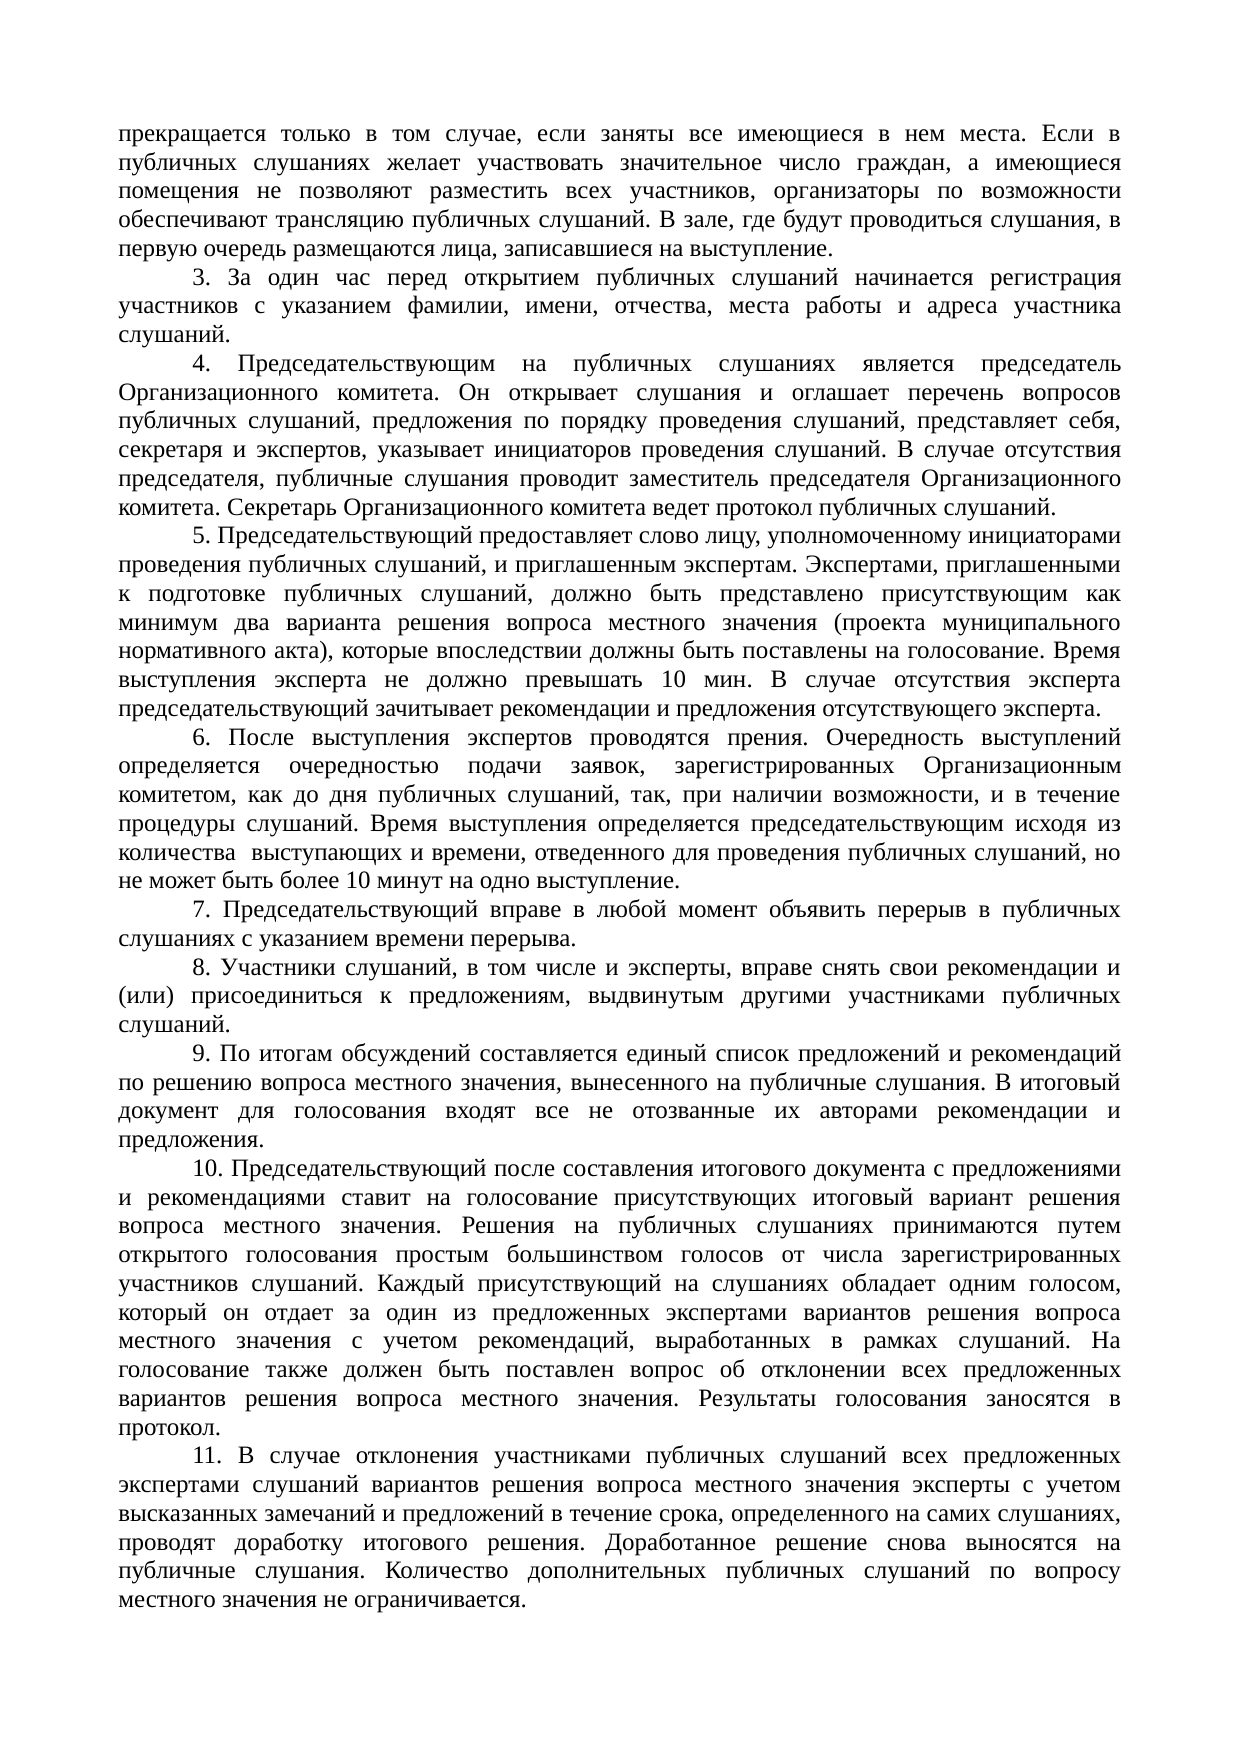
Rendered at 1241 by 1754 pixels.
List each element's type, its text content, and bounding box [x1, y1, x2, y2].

text 4. Председательствующим на публичных слушаниях является председатель Организационного комитета. Он открывает слушания и оглашает перечень вопросов публичных слушаний, предложения по порядку проведения слушаний, представляет себя, секретаря и экспертов, указывает инициаторов проведения слушаний. В случае отсутствия председателя, публичные слушания проводит заместитель председателя Организационного комитета. Секретарь Организационного комитета ведет протокол публичных слушаний. [118, 348, 1122, 521]
text 11. В случае отклонения участниками публичных слушаний всех предложенных экспертами слушаний вариантов решения вопроса местного значения эксперты с учетом высказанных замечаний и предложений в течение срока, определенного на самих слушаниях, проводят доработку итогового решения. Доработанное решение снова выносятся на публичные слушания. Количество дополнительных публичных слушаний по вопросу местного значения не ограничивается. [118, 1441, 1122, 1613]
text прекращается только в том случае, если заняты все имеющиеся в нем места. Если в публичных слушаниях желает участвовать значительное число граждан, а имеющиеся помещения не позволяют разместить всех участников, организаторы по возможности обеспечивают трансляцию публичных слушаний. В зале, где будут проводиться слушания, в первую очередь размещаются лица, записавшиеся на выступление. [118, 118, 1122, 262]
text 10. Председательствующий после составления итогового документа с предложениями и рекомендациями ставит на голосование присутствующих итоговый вариант решения вопроса местного значения. Решения на публичных слушаниях принимаются путем открытого голосования простым большинством голосов от числа зарегистрированных участников слушаний. Каждый присутствующий на слушаниях обладает одним голосом, который он отдает за один из предложенных экспертами вариантов решения вопроса местного значения с учетом рекомендаций, выработанных в рамках слушаний. На голосование также должен быть поставлен вопрос об отклонении всех предложенных вариантов решения вопроса местного значения. Результаты голосования заносятся в протокол. [118, 1153, 1122, 1441]
text 3. За один час перед открытием публичных слушаний начинается регистрация участников с указанием фамилии, имени, отчества, места работы и адреса участника слушаний. [118, 262, 1122, 348]
text 8. Участники слушаний, в том числе и эксперты, вправе снять свои рекомендации и (или) присоединиться к предложениям, выдвинутым другими участниками публичных слушаний. [118, 952, 1122, 1038]
text 9. По итогам обсуждений составляется единый список предложений и рекомендаций по решению вопроса местного значения, вынесенного на публичные слушания. В итоговый документ для голосования входят все не отозванные их авторами рекомендации и предложения. [118, 1038, 1122, 1153]
text 7. Председательствующий вправе в любой момент объявить перерыв в публичных слушаниях с указанием времени перерыва. [118, 894, 1122, 952]
text 5. Председательствующий предоставляет слово лицу, уполномоченному инициаторами проведения публичных слушаний, и приглашенным экспертам. Экспертами, приглашенными к подготовке публичных слушаний, должно быть представлено присутствующим как минимум два варианта решения вопроса местного значения (проекта муниципального нормативного акта), которые впоследствии должны быть поставлены на голосование. Время выступления эксперта не должно превышать 10 мин. В случае отсутствия эксперта председательствующий зачитывает рекомендации и предложения отсутствующего эксперта. [118, 521, 1122, 722]
text 6. После выступления экспертов проводятся прения. Очередность выступлений определяется очередностью подачи заявок, зарегистрированных Организационным комитетом, как до дня публичных слушаний, так, при наличии возможности, и в течение процедуры слушаний. Время выступления определяется председательствующим исходя из количества выступающих и времени, отведенного для проведения публичных слушаний, но не может быть более 10 минут на одно выступление. [118, 722, 1122, 894]
